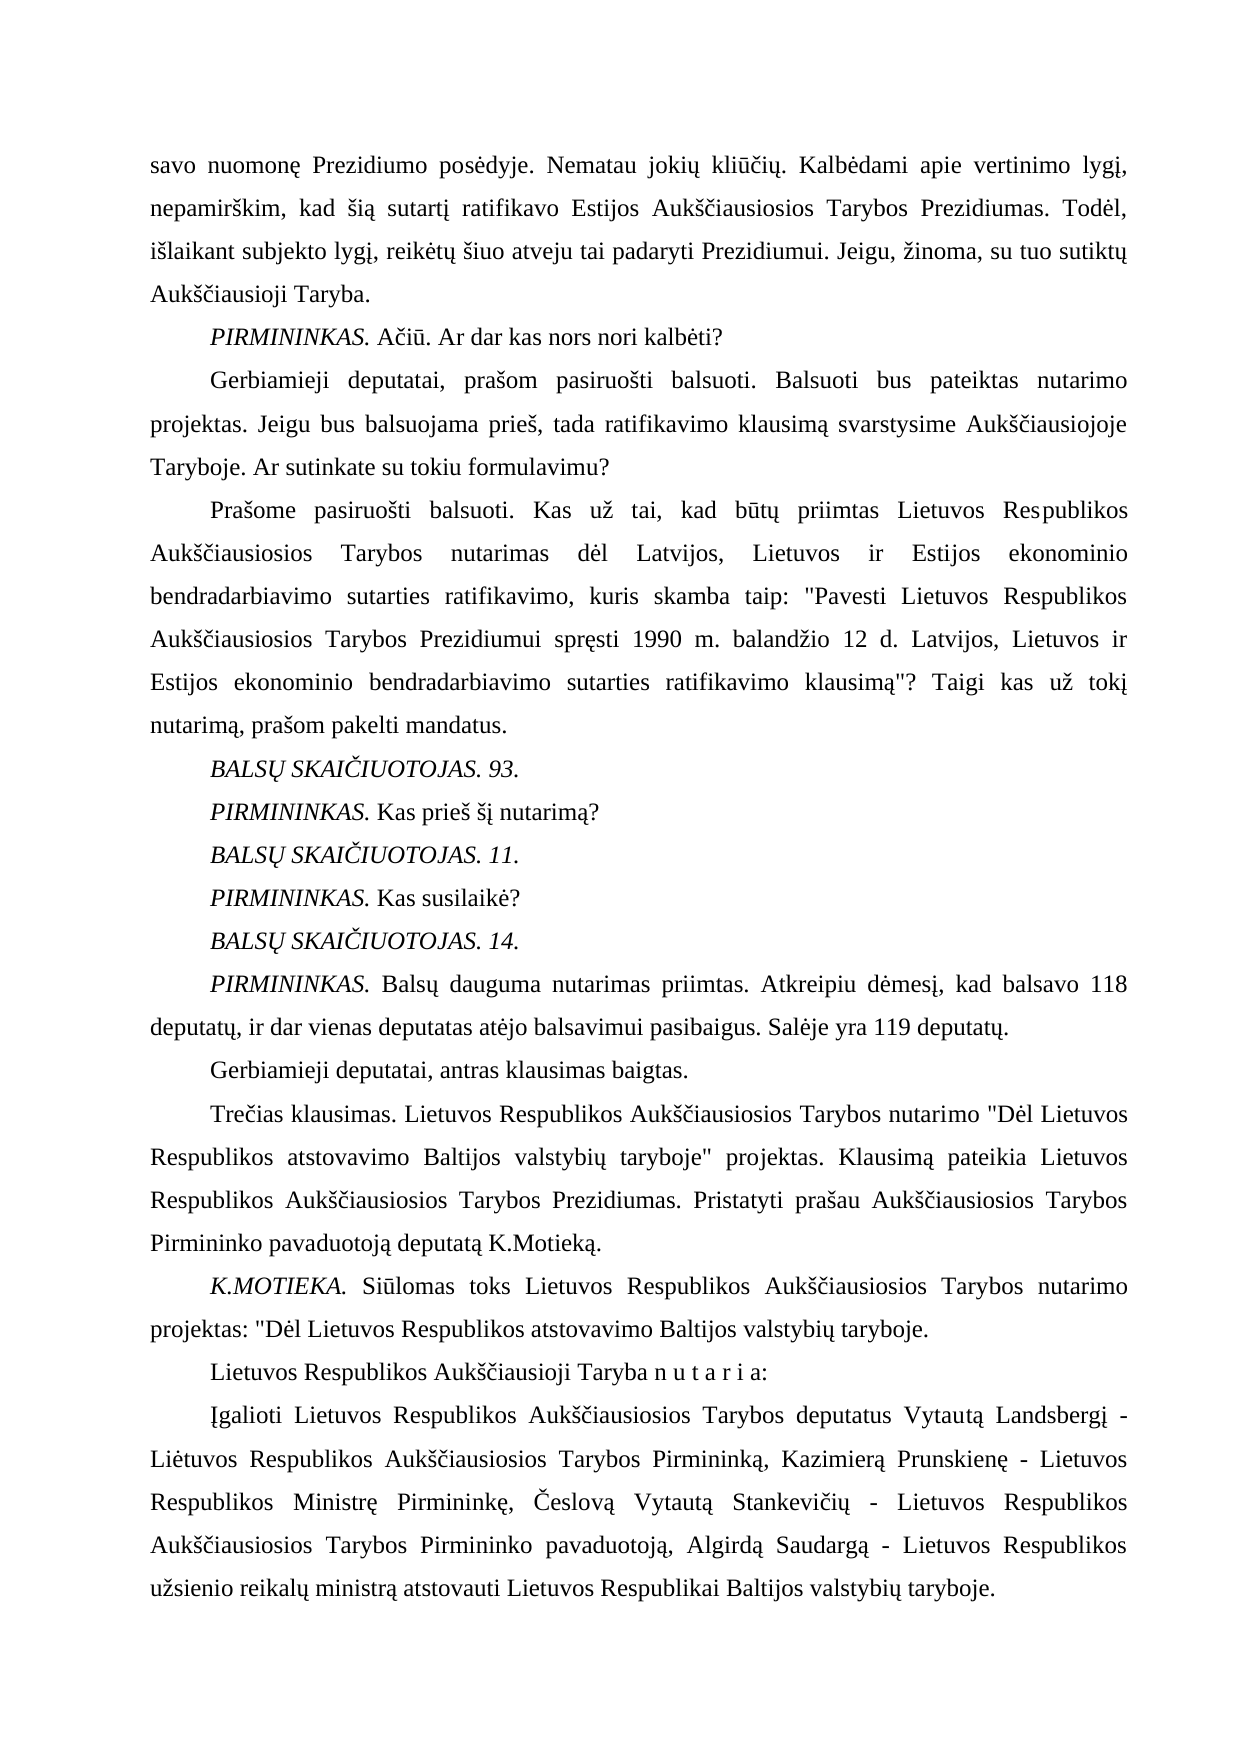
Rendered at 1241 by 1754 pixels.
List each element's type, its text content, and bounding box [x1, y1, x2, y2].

text BALSŲ SKAIČIUOTOJAS. 14. [150, 926, 1128, 955]
text K.MOTIEKA. Siūlomas toks Lietuvos Respublikos Aukščiausiosios Tary­bos nutarimo projektas: "Dėl Lietuvos Respublikos atstovavimo Baltijos valstybių taryboje. [150, 1271, 1128, 1343]
text Įgalioti Lietuvos Respublikos Aukščiausiosios Tarybos deputatus Vytau­tą Landsbergį - Liėtuvos Respublikos Aukščiausiosios Tarybos Pirmininką, Kazimierą Prunskienę - Lietuvos Respublikos Ministrę Pirmininkę, Česlo­vą Vytautą Stankevičių - Lietuvos Respublikos Aukščiausiosios Tarybos Pirmininko pavaduotoją, Algirdą Saudargą - Lietuvos Respublikos užsienio reikalų ministrą atstovauti Lietuvos Respublikai Baltijos valstybių taryboje. [150, 1401, 1128, 1602]
text BALSŲ SKAIČIUOTOJAS. 11. [150, 840, 1128, 869]
text Trečias klausimas. Lietuvos Respublikos Aukščiausiosios Tarybos nutari­mo "Dėl Lietuvos Respublikos atstovavimo Baltijos valstybių taryboje" pro­jektas. Klausimą pateikia Lietuvos Respublikos Aukščiausiosios Tarybos Prezidiumas. Pristatyti prašau Aukščiausiosios Tarybos Pirmininko pava­duotoją deputatą K.Motieką. [150, 1099, 1128, 1257]
text Gerbiamieji deputatai, antras klausimas baigtas. [150, 1056, 1128, 1084]
text PIRMININKAS. Balsų dauguma nutarimas priimtas. Atkreipiu dėmesį, kad balsavo 118 deputatų, ir dar vienas deputatas atėjo balsavimui pasibai­gus. Salėje yra 119 deputatų. [150, 969, 1128, 1041]
text PIRMININKAS. Kas prieš šį nutarimą? [150, 797, 1128, 826]
text Prašome pasiruošti balsuoti. Kas už tai, kad būtų priimtas Lietuvos Res­publikos Aukščiausiosios Tarybos nutarimas dėl Latvijos, Lietuvos ir Esti­jos ekonominio bendradarbiavimo sutarties ratifikavimo, kuris skamba taip: "Pavesti Lietuvos Respublikos Aukščiausiosios Tarybos Prezidiumui spręsti 1990 m. balandžio 12 d. Latvijos, Lietuvos ir Estijos ekonominio bendradar­biavimo sutarties ratifikavimo klausimą"? Taigi kas už tokį nutarimą, pra­šom pakelti mandatus. [150, 495, 1128, 739]
text Lietuvos Respublikos Aukščiausioji Taryba n u t a r i a: [150, 1357, 1128, 1386]
text BALSŲ SKAIČIUOTOJAS. 93. [150, 754, 1128, 782]
text savo nuomonę Prezidiumo po­sėdyje. Nematau jokių kliūčių. Kalbėdami apie vertinimo lygį, nepamirškim, kad šią sutartį ratifikavo Estijos Aukščiausiosios Tarybos Prezidiumas. Todėl, išlaikant subjekto lygį, reikėtų šiuo atveju tai padaryti Prezidiumui. Jeigu, žinoma, su tuo sutiktų Aukščiausioji Taryba. [150, 150, 1128, 308]
text Gerbiamieji deputatai, prašom pasiruošti balsuoti. Balsuoti bus pateiktas nutarimo projektas. Jeigu bus balsuojama prieš, tada ratifikavimo klausimą svarstysime Aukščiausiojoje Taryboje. Ar sutinkate su tokiu formulavimu? [150, 366, 1128, 481]
text PIRMININKAS. Kas susilaikė? [150, 883, 1128, 912]
text PIRMININKAS. Ačiū. Ar dar kas nors nori kalbėti? [150, 322, 1128, 351]
